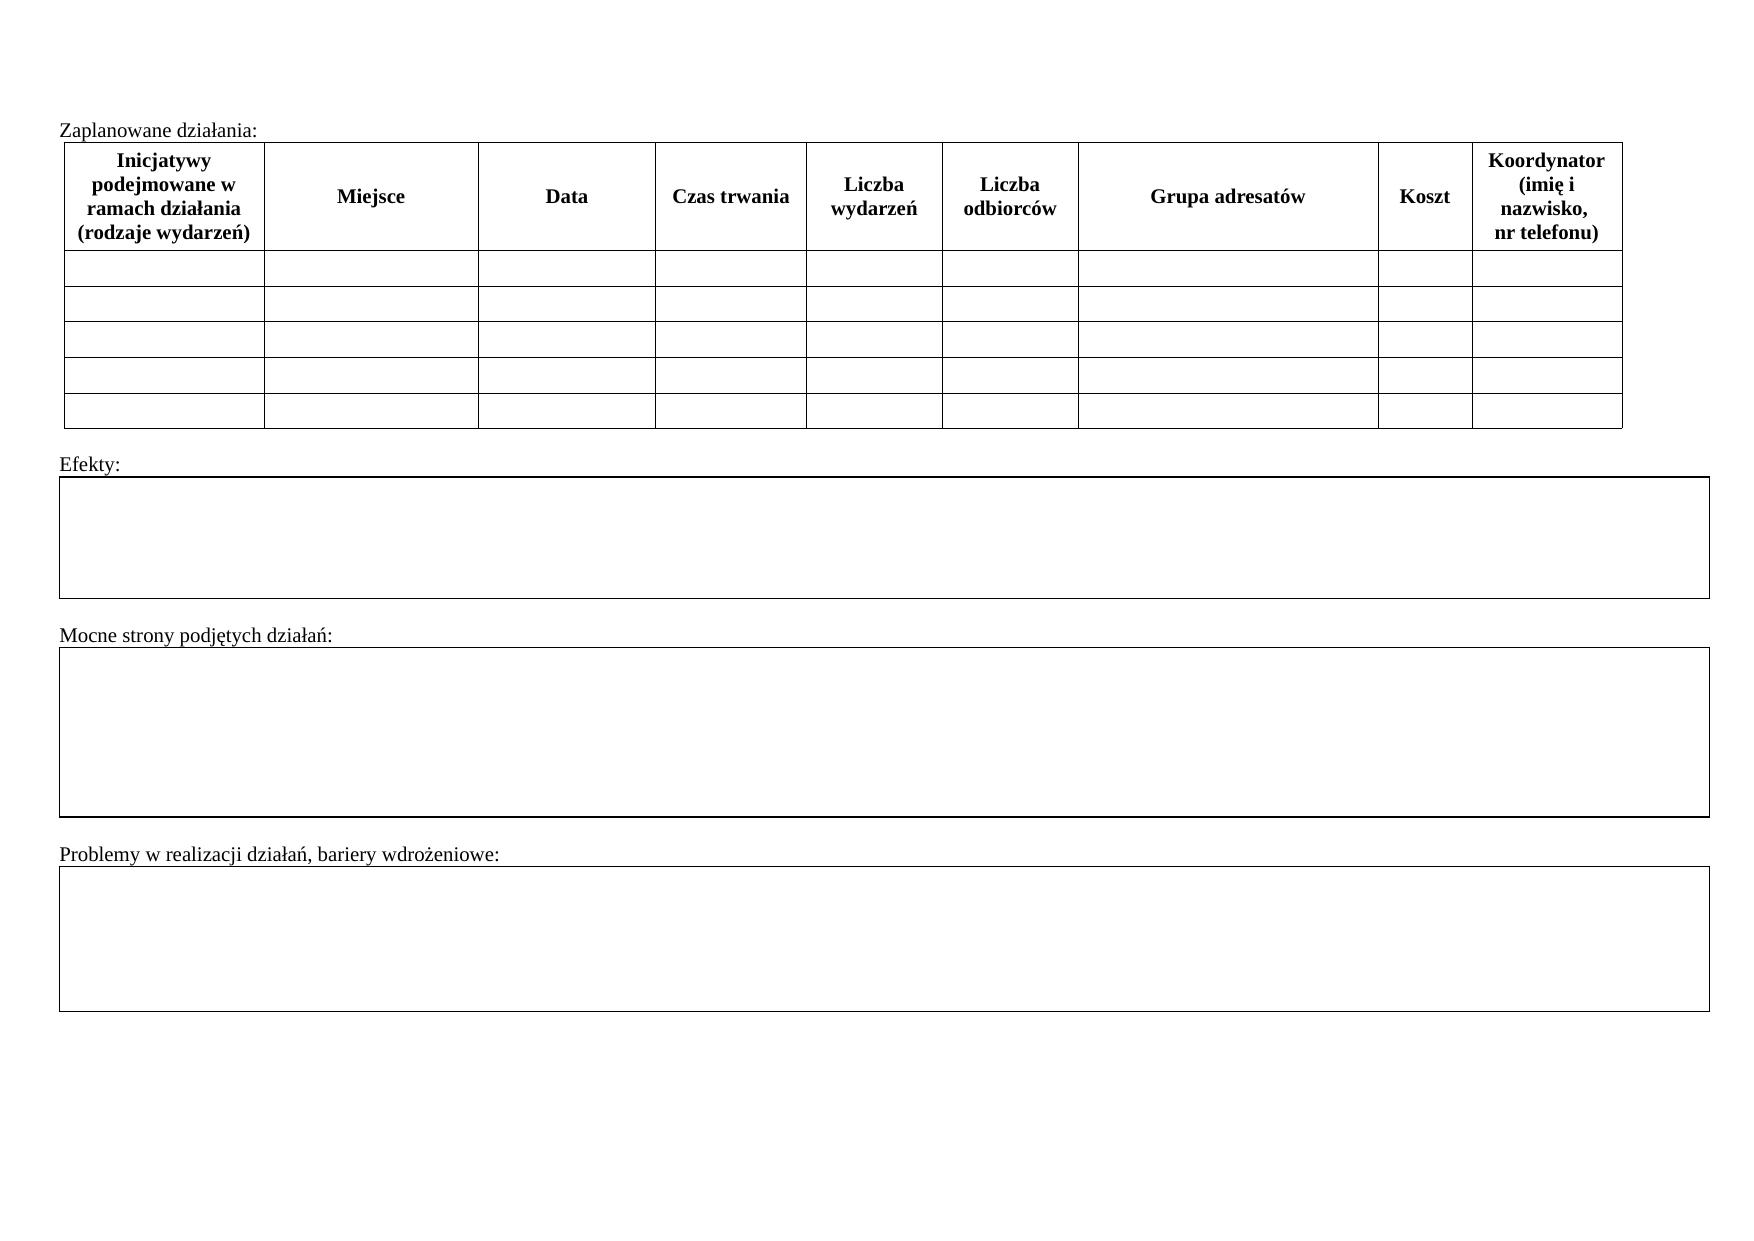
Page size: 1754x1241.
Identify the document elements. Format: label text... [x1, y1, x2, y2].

table_cell [943, 251, 1078, 286]
table_header Data [479, 143, 655, 250]
text Mocne strony podjętych działań: [59, 623, 1695, 647]
table_cell [656, 358, 806, 392]
table_cell [479, 287, 655, 321]
table_cell [1379, 251, 1472, 286]
text Efekty: [59, 452, 1695, 476]
table_cell [65, 322, 264, 357]
table_cell [1473, 358, 1622, 392]
table_cell [656, 322, 806, 357]
table_cell [807, 287, 942, 321]
table_cell [656, 287, 806, 321]
table_header Liczba odbiorców [943, 143, 1078, 250]
table_cell [943, 394, 1078, 428]
table_cell [943, 322, 1078, 357]
table_cell [1473, 287, 1622, 321]
table_header Grupa adresatów [1079, 143, 1378, 250]
table_cell [479, 394, 655, 428]
table_header Koordynator (imię i nazwisko, nr telefonu) [1473, 143, 1622, 250]
table_cell [65, 287, 264, 321]
table_header Liczba wydarzeń [807, 143, 942, 250]
table_cell [656, 394, 806, 428]
table_header [60, 648, 1709, 816]
table_cell [265, 322, 478, 357]
table_cell [65, 358, 264, 392]
table_cell [943, 358, 1078, 392]
table_cell [1079, 322, 1378, 357]
table_cell [1379, 322, 1472, 357]
table_header Miejsce [265, 143, 478, 250]
text Problemy w realizacji działań, bariery wdrożeniowe: [59, 841, 1695, 866]
table_cell [265, 394, 478, 428]
table_header [60, 867, 1709, 1011]
table_cell [807, 251, 942, 286]
table_cell [479, 358, 655, 392]
table_cell [1473, 251, 1622, 286]
table_cell [265, 251, 478, 286]
table_cell [65, 251, 264, 286]
table_cell [479, 251, 655, 286]
table_header Inicjatywy podejmowane w ramach działania (rodzaje wydarzeń) [65, 143, 264, 250]
table_cell [656, 251, 806, 286]
table_cell [479, 322, 655, 357]
table_cell [1079, 358, 1378, 392]
table_cell [807, 322, 942, 357]
table_cell [265, 287, 478, 321]
table_cell [1473, 322, 1622, 357]
table_cell [1379, 394, 1472, 428]
table_cell [1079, 287, 1378, 321]
table_cell [1473, 394, 1622, 428]
table_header Czas trwania [656, 143, 806, 250]
text [59, 1036, 1695, 1108]
text Zaplanowane działania: [59, 118, 1695, 142]
table_cell [1379, 287, 1472, 321]
table_header [60, 478, 1709, 598]
table_cell [1079, 251, 1378, 286]
table_cell [807, 394, 942, 428]
table_cell [265, 358, 478, 392]
table_cell [65, 394, 264, 428]
table_cell [943, 287, 1078, 321]
table_header Koszt [1379, 143, 1472, 250]
table_cell [807, 358, 942, 392]
table_cell [1079, 394, 1378, 428]
table_cell [1379, 358, 1472, 392]
